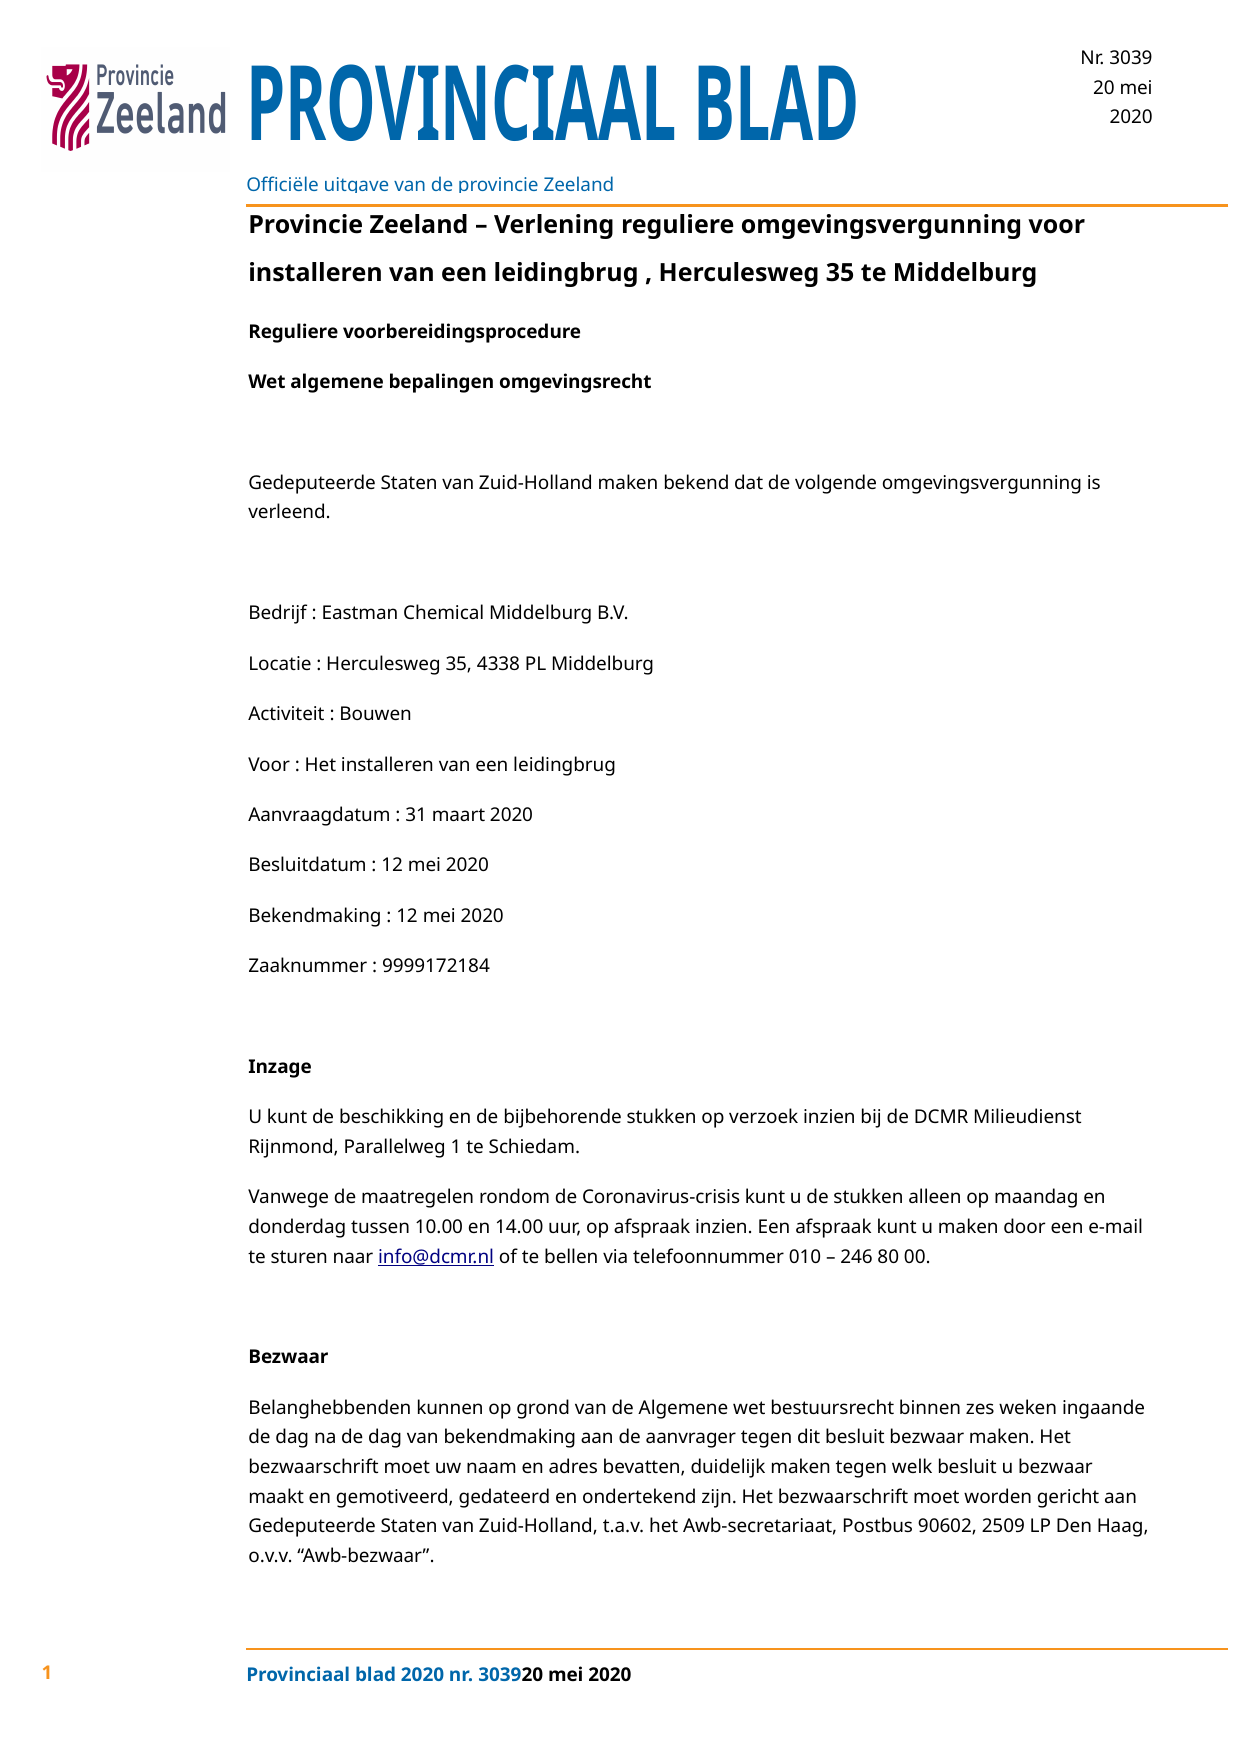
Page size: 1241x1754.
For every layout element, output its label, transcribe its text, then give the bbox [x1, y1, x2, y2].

text Reguliere voorbereidingsprocedure [248, 318, 1152, 344]
text Voor : Het installeren van een leidingbrug [248, 751, 1152, 777]
text Bekendmaking : 12 mei 2020 [248, 902, 1152, 928]
picture [41, 47, 231, 172]
text Wet algemene bepalingen omgevingsrecht [248, 368, 1152, 394]
text Gedeputeerde Staten van Zuid-Holland maken bekend dat de volgende omgevingsvergunning is verleend. [248, 469, 1152, 524]
text Bedrijf : Eastman Chemical Middelburg B.V. [248, 599, 1152, 625]
text U kunt de beschikking en de bijbehorende stukken op verzoek inzien bij de DCMR Milieudienst Rijnmond, Parallelweg 1 te Schiedam. [248, 1104, 1152, 1159]
text Zaaknummer : 9999172184 [248, 952, 1152, 978]
text Inzage [248, 1053, 1152, 1079]
text Besluitdatum : 12 mei 2020 [248, 852, 1152, 877]
text Aanvraagdatum : 31 maart 2020 [248, 801, 1152, 827]
text Activiteit : Bouwen [248, 700, 1152, 726]
text Belanghebbenden kunnen op grond van de Algemene wet bestuursrecht binnen zes weken ingaande de dag na de dag van bekendmaking aan de aanvrager tegen dit besluit bezwaar maken. Het bezwaarschrift moet uw naam en adres bevatten, duidelijk maken tegen welk besluit u bezwaar maakt en gemotiveerd, gedateerd en ondertekend zijn. Het bezwaarschrift moet worden gericht aan Gedeputeerde Staten van Zuid-Holland, t.a.v. het Awb-secretariaat, Postbus 90602, 2509 LP Den Haag, o.v.v. “Awb-bezwaar”. [248, 1394, 1152, 1568]
text Locatie : Herculesweg 35, 4338 PL Middelburg [248, 650, 1152, 676]
text Bezwaar [248, 1344, 1152, 1369]
text Provincie Zeeland – Verlening reguliere omgevingsvergunning voor installeren van een leidingbrug , Herculesweg 35 te Middelburg [248, 207, 1152, 288]
text Vanwege de maatregelen rondom de Coronavirus-crisis kunt u de stukken alleen op maandag en donderdag tussen 10.00 en 14.00 uur, op afspraak inzien. Een afspraak kunt u maken door een e-mail te sturen naar info@dcmr.nl of te bellen via telefoonnummer 010 – 246 80 00. [248, 1184, 1152, 1269]
